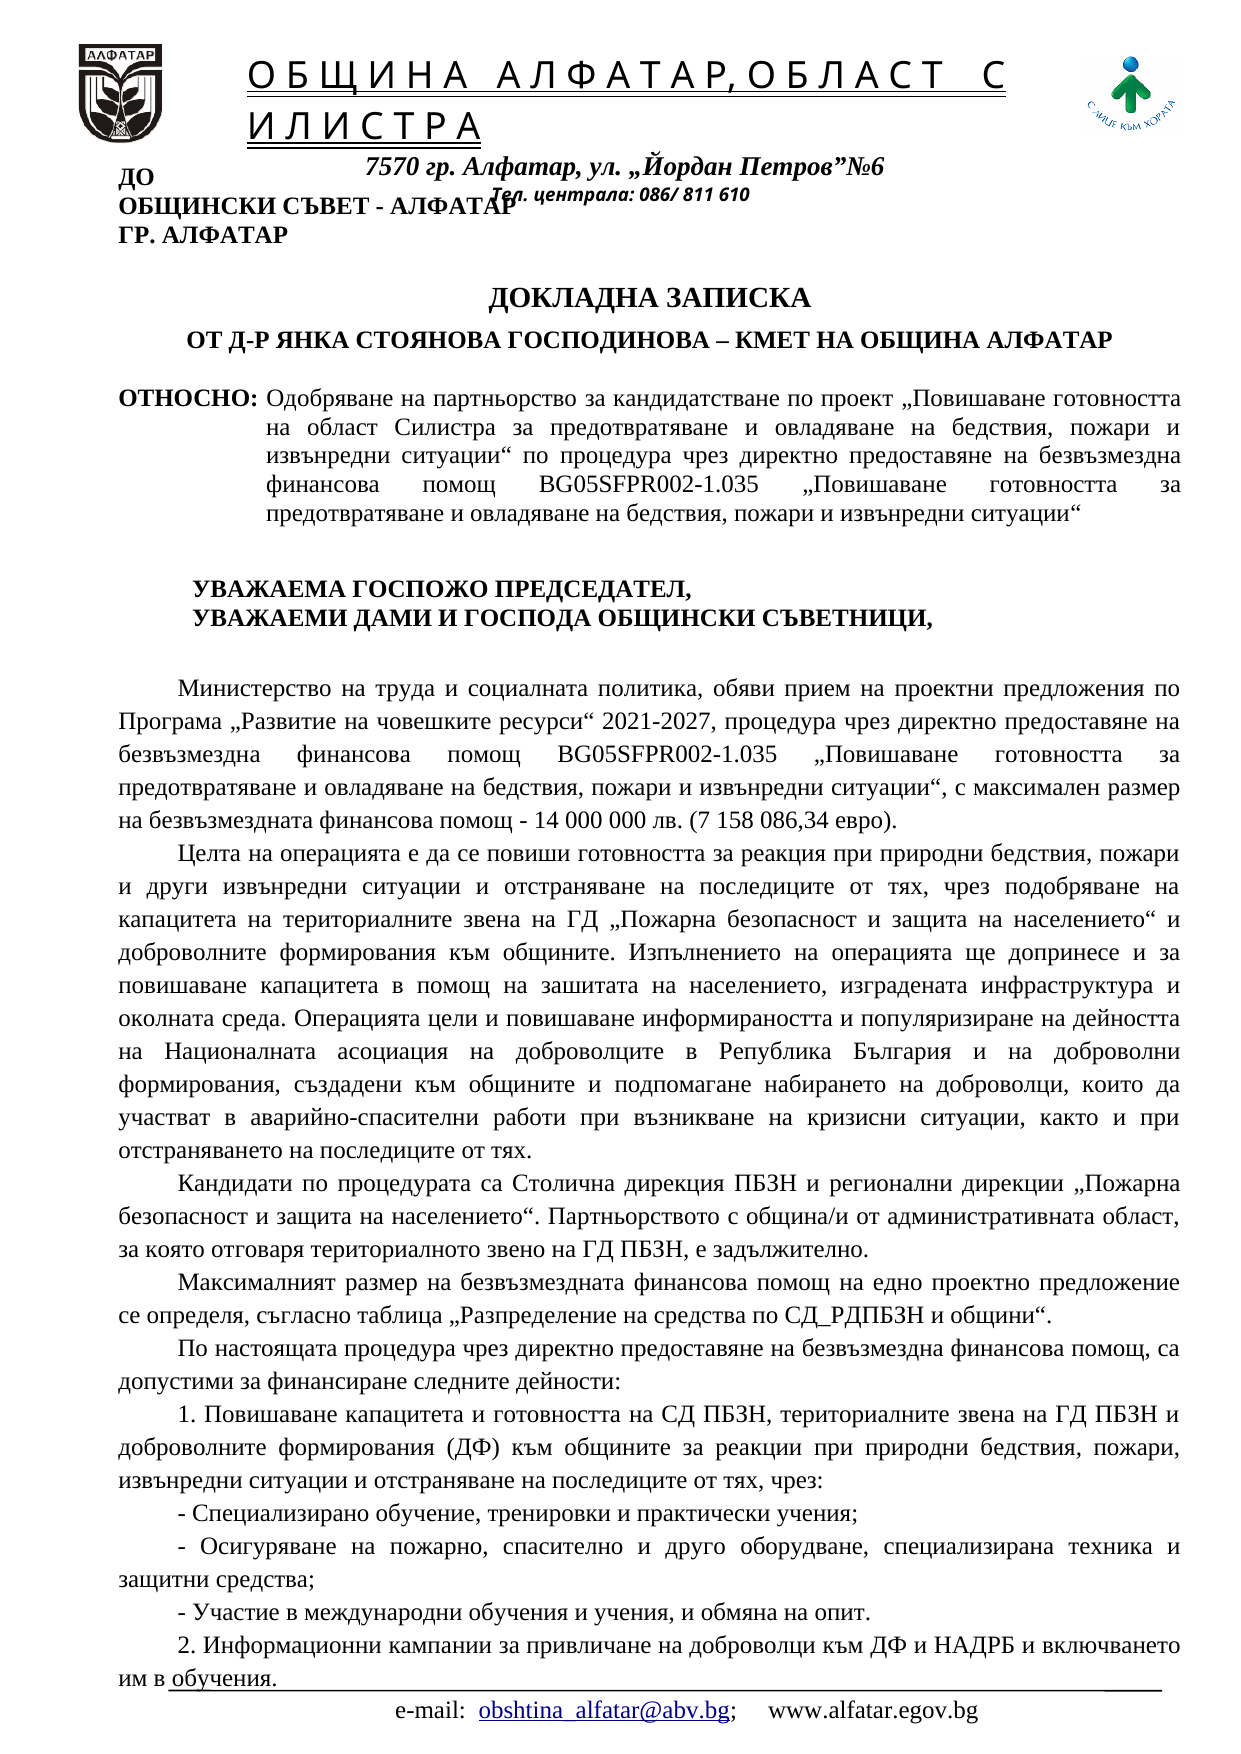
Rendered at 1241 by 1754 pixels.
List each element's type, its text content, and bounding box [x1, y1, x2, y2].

text ОБЩИНСКИ СЪВЕТ - АЛФАТАР [118, 191, 1181, 220]
text УВАЖАЕМИ ДАМИ И ГОСПОДА ОБЩИНСКИ СЪВЕТНИЦИ, [118, 603, 1181, 632]
text ДОКЛАДНА ЗАПИСКА [118, 280, 1181, 313]
text ОТНОСНО: Одобряване на партньорство за кандидатстване по проект „Повишаване готовността на област Силистра за предотвратяване и овладяване на бедствия, пожари и извънредни ситуации“ по процедура чрез директно предоставяне на безвъзмездна финансова помощ BG05SFPR002-1.035 „Повишаване готовността за предотвратяване и овладяване на бедствия, пожари и извънредни ситуации“ [118, 383, 1181, 527]
text ГР. АЛФАТАР [118, 220, 1181, 249]
text УВАЖАЕМА ГОСПОЖО ПРЕДСЕДАТЕЛ, [118, 574, 1181, 603]
text - Специализирано обучение, тренировки и практически учения; [118, 1498, 1181, 1527]
text Кандидати по процедурата са Столична дирекция ПБЗН и регионални дирекции „Пожарна безопасност и защита на населението“. Партньорството с община/и от административната област, за която отговаря териториалното звено на ГД ПБЗН, е задължително. [118, 1168, 1181, 1263]
text 1. Повишаване капацитета и готовността на СД ПБЗН, териториалните звена на ГД ПБЗН и доброволните формирования (ДФ) към общините за реакции при природни бедствия, пожари, извънредни ситуации и отстраняване на последиците от тях, чрез: [118, 1399, 1181, 1494]
text ОТ Д-Р ЯНКА СТОЯНОВА ГОСПОДИНОВА – КМЕТ НА ОБЩИНА АЛФАТАР [118, 325, 1181, 354]
text - Участие в международни обучения и учения, и обмяна на опит. [118, 1597, 1181, 1626]
text По настоящата процедура чрез директно предоставяне на безвъзмездна финансова помощ, са допустими за финансиране следните дейности: [118, 1333, 1181, 1395]
text Целта на операцията е да се повиши готовността за реакция при природни бедствия, пожари и други извънредни ситуации и отстраняване на последиците от тях, чрез подобряване на капацитета на териториалните звена на ГД „Пожарна безопасност и защита на населението“ и доброволните формирования към общините. Изпълнението на операцията ще допринесе и за повишаване капацитета в помощ на зашитата на населението, изградената инфраструктура и околната среда. Операцията цели и повишаване информираността и популяризиране на дейността на Националната асоциация на доброволците в Република България и на доброволни формирования, създадени към общините и подпомагане набирането на доброволци, които да участват в аварийно-спасителни работи при възникване на кризисни ситуации, както и при отстраняването на последиците от тях. [118, 838, 1181, 1164]
text 2. Информационни кампании за привличане на доброволци към ДФ и НАДРБ и включването им в обучения. [118, 1630, 1181, 1692]
text ДО [118, 162, 1181, 191]
text Министерство на труда и социалната политика, обяви прием на проектни предложения по Програма „Развитие на човешките ресурси“ 2021-2027, процедура чрез директно предоставяне на безвъзмездна финансова помощ BG05SFPR002-1.035 „Повишаване готовността за предотвратяване и овладяване на бедствия, пожари и извънредни ситуации“, с максимален размер на безвъзмездната финансова помощ - 14 000 000 лв. (7 158 086,34 евро). [118, 673, 1181, 834]
text - Осигуряване на пожарно, спасително и друго оборудване, специализирана техника и защитни средства; [118, 1531, 1181, 1593]
text Максималният размер на безвъзмездната финансова помощ на едно проектно предложение се определя, съгласно таблица „Разпределение на средства по СД_РДПБЗН и общини“. [118, 1267, 1181, 1329]
